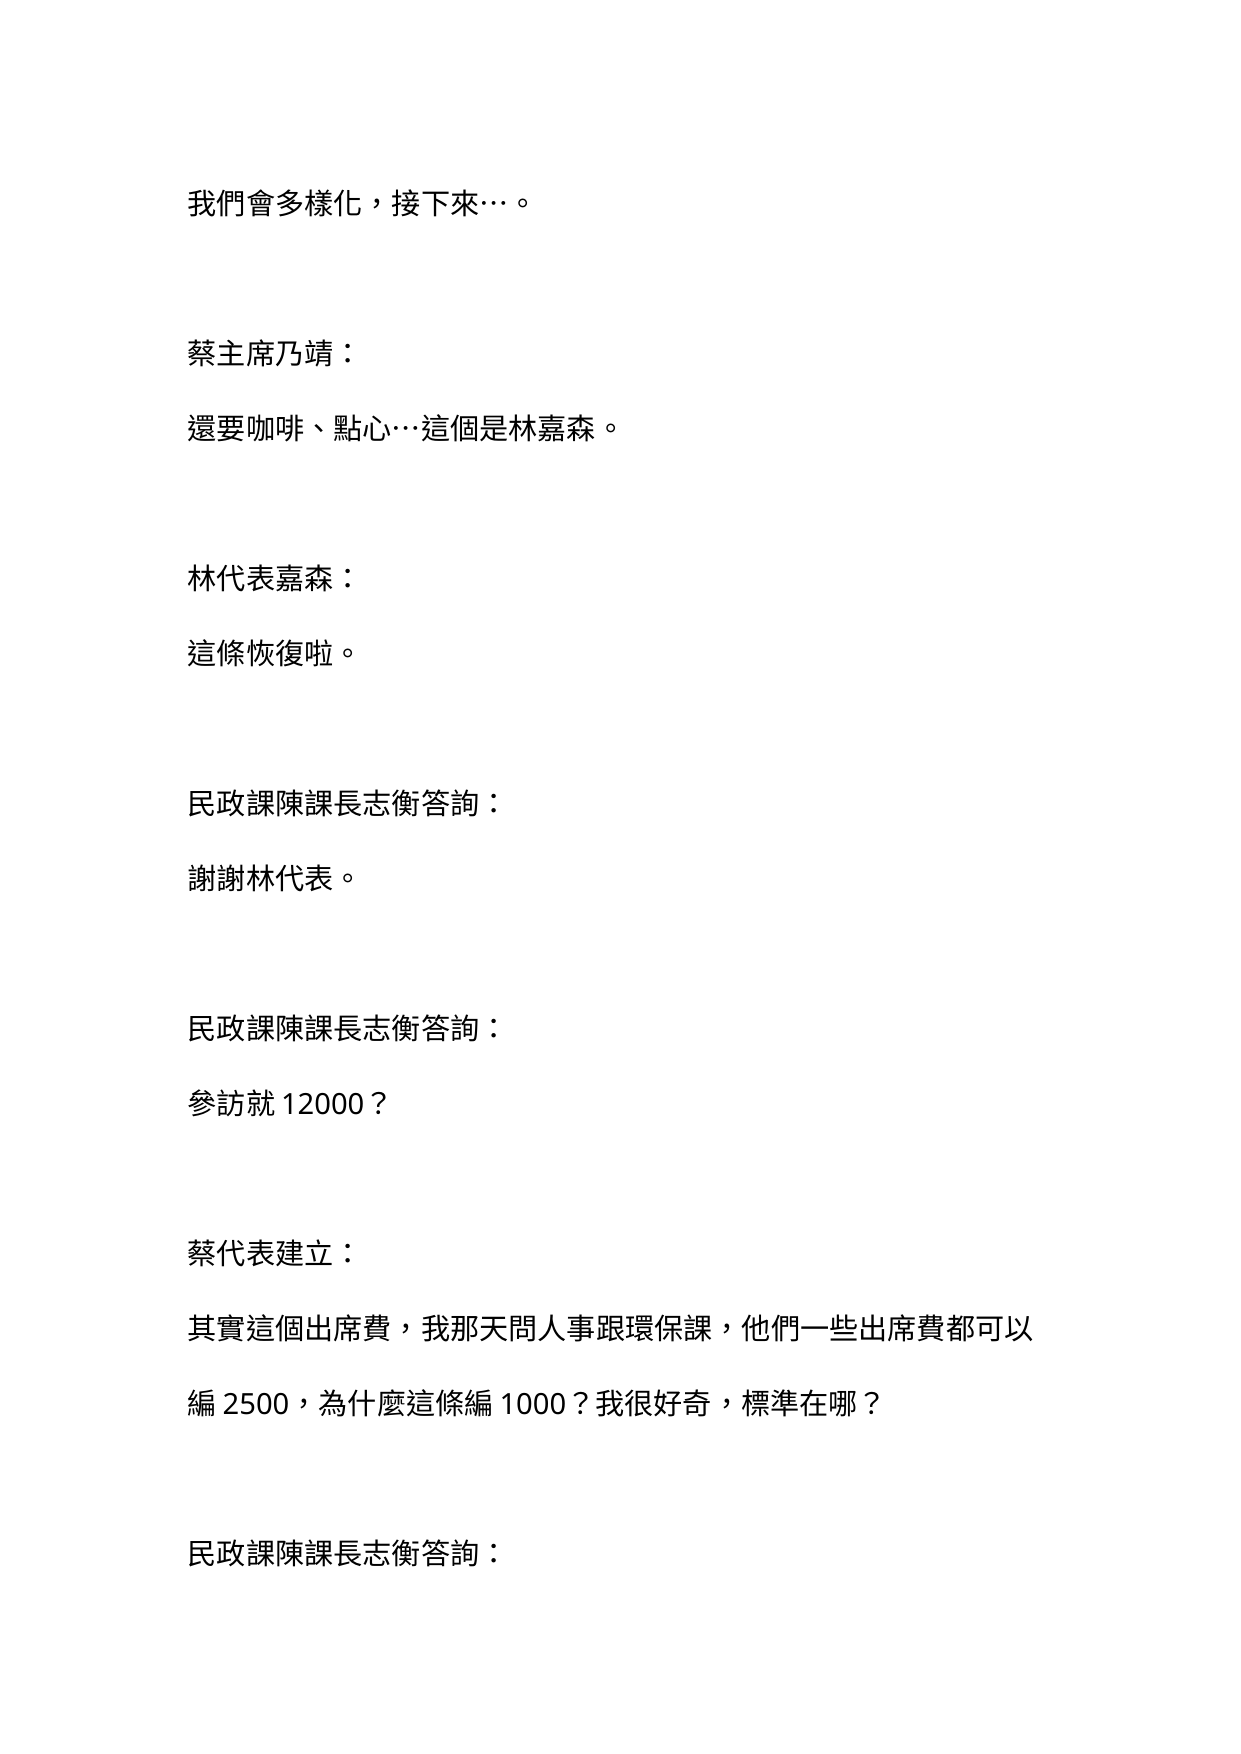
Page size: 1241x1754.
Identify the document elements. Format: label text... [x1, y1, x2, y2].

text 林代表嘉森： [187, 539, 1053, 614]
text 參訪就12000？ [187, 1064, 1053, 1139]
text 民政課陳課長志衡答詢： [187, 1514, 1053, 1589]
text 民政課陳課長志衡答詢： [187, 764, 1053, 839]
text 民政課陳課長志衡答詢： [187, 989, 1053, 1064]
text 蔡主席乃靖： [187, 314, 1053, 389]
text 其實這個出席費，我那天問人事跟環保課，他們一些出席費都可以編2500，為什麼這條編1000？我很好奇，標準在哪？ [187, 1289, 1053, 1439]
text 我們會多樣化，接下來…。 [187, 164, 1053, 239]
text 謝謝林代表。 [187, 839, 1053, 914]
text 還要咖啡、點心…這個是林嘉森。 [187, 389, 1053, 464]
text 蔡代表建立： [187, 1214, 1053, 1289]
text 這條恢復啦。 [187, 614, 1053, 689]
